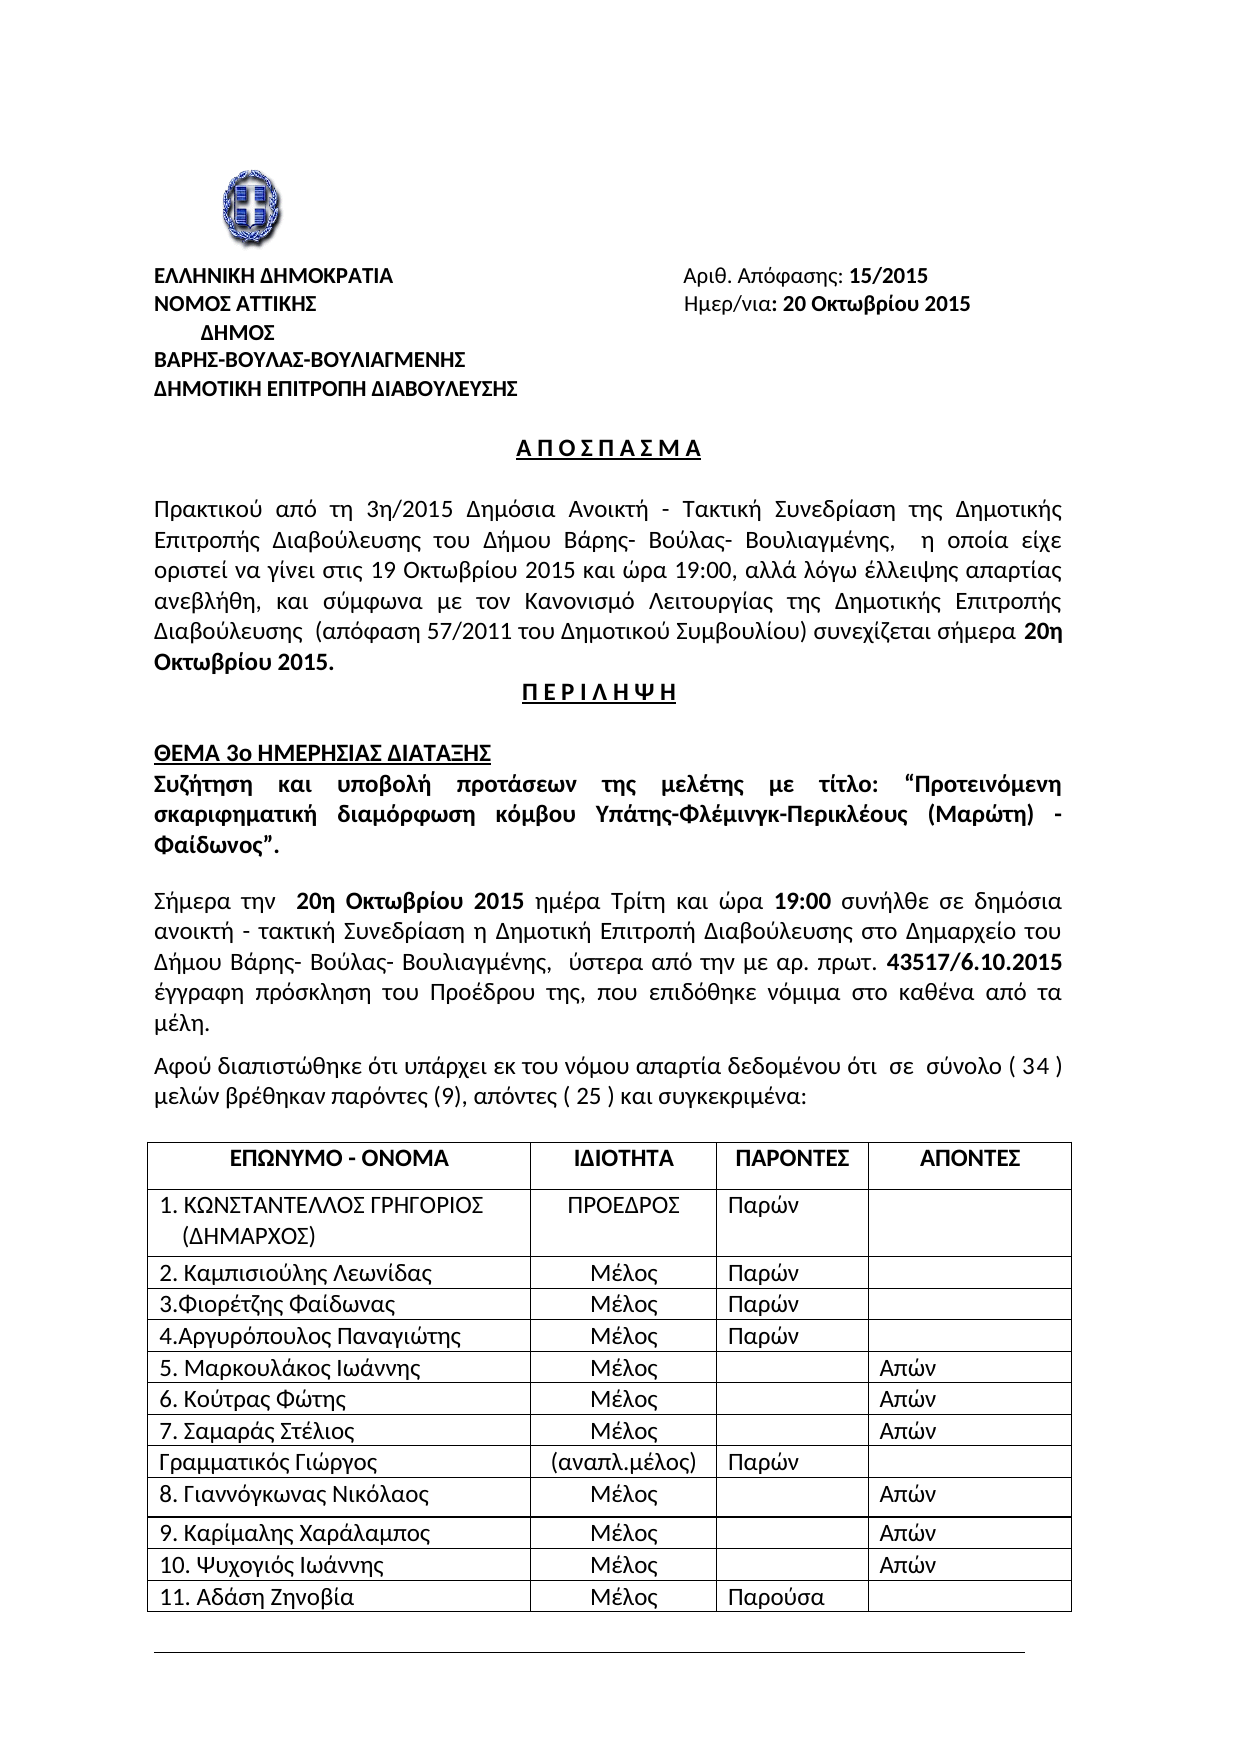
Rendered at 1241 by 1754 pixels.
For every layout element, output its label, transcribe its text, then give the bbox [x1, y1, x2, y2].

table_header ΕΠΩΝΥΜΟ - ΟΝΟΜΑ [148, 1143, 530, 1188]
table_cell [869, 1581, 1071, 1611]
table_cell 10. Ψυχογιός Ιωάννης [148, 1549, 530, 1579]
table_cell Απών [869, 1549, 1071, 1579]
text Πρακτικού από τη 3η/2015 Δημόσια Ανοικτή - Τακτική Συνεδρίαση της Δημοτικής Επιτροπής Διαβούλευσης του Δήμου Βάρης- Βούλας- Βουλιαγμένης, η οποία είχε οριστεί να γίνει στις 19 Οκτωβρίου 2015 και ώρα 19:00, αλλά λόγω έλλειψης απαρτίας ανεβλήθη, και σύμφωνα με τον Κανονισμό Λειτουργίας της Δημοτικής Επιτροπής Διαβούλευσης (απόφαση 57/2011 του Δημοτικού Συμβουλίου) συνεχίζεται σήμερα 20η Οκτωβρίου 2015. [154, 493, 1063, 676]
table_cell Aπών [869, 1415, 1071, 1445]
table_cell Μέλος [531, 1320, 716, 1351]
table_cell Μέλος [531, 1352, 716, 1382]
picture [217, 163, 287, 254]
table_header ΑΠΟΝΤΕΣ [869, 1143, 1071, 1188]
table_cell Παρών [717, 1446, 868, 1477]
table_cell Γραμματικός Γιώργος [148, 1446, 530, 1477]
text ΔΗΜΟΣ [154, 318, 1063, 346]
table_cell [717, 1383, 868, 1414]
table_cell 11. Αδάση Ζηνοβία [148, 1581, 530, 1611]
table_cell Απών [869, 1478, 1071, 1516]
table_cell (αναπλ.μέλος) [531, 1446, 716, 1477]
table_cell Μέλος [531, 1289, 716, 1319]
table_cell [717, 1415, 868, 1445]
table_cell 1. ΚΩΝΣΤΑΝΤΕΛΛΟΣ ΓΡΗΓΟΡΙΟΣ (ΔΗΜΑΡΧΟΣ) [148, 1190, 530, 1256]
text ΔΗΜΟΤΙΚΗ ΕΠΙΤΡΟΠΗ ΔΙΑΒΟΥΛΕΥΣΗΣ [154, 374, 1063, 402]
table_cell Μέλος [531, 1518, 716, 1548]
table_cell Παρών [717, 1257, 868, 1288]
table_cell Απών [869, 1383, 1071, 1414]
table_cell [869, 1446, 1071, 1477]
table_cell 4.Aργυρόπουλος Παναγιώτης [148, 1320, 530, 1351]
table_cell Παρών [717, 1289, 868, 1319]
table_cell [869, 1257, 1071, 1288]
table_cell [717, 1549, 868, 1579]
table_header ΠΑΡΟΝΤΕΣ [717, 1143, 868, 1188]
table_header ΙΔΙΟΤΗΤΑ [531, 1143, 716, 1188]
table_cell Μέλος [531, 1549, 716, 1579]
text Α Π Ο Σ Π Α Σ Μ Α [154, 432, 1063, 463]
table_cell Παρών [717, 1320, 868, 1351]
table_cell 3.Φιορέτζης Φαίδωνας [148, 1289, 530, 1319]
table_cell Μέλος [531, 1383, 716, 1414]
table_cell [869, 1320, 1071, 1351]
table_cell ΠΡΟΕΔΡΟΣ [531, 1190, 716, 1256]
text Συζήτηση και υποβολή προτάσεων της μελέτης με τίτλο: “Προτεινόμενη σκαριφηματική διαμόρφωση κόμβου Υπάτης-Φλέμινγκ-Περικλέους (Μαρώτη) -Φαίδωνος”. [154, 768, 1063, 859]
text Σήμερα την 20η Οκτωβρίου 2015 ημέρα Tρίτη και ώρα 19:00 συνήλθε σε δημόσια ανοικτή - τακτική Συνεδρίαση η Δημοτική Επιτροπή Διαβούλευσης στο Δημαρχείο του Δήμου Βάρης- Βούλας- Βουλιαγμένης, ύστερα από την με αρ. πρωτ. 43517/6.10.2015 έγγραφη πρόσκληση του Προέδρου της, που επιδόθηκε νόμιμα στο καθένα από τα μέλη. [154, 885, 1063, 1037]
table_cell Απών [869, 1352, 1071, 1382]
text ΒΑΡΗΣ-ΒΟΥΛΑΣ-ΒΟΥΛΙΑΓΜΕΝΗΣ [154, 346, 1063, 374]
table_cell Παρούσα [717, 1581, 868, 1611]
table_cell Απών [869, 1518, 1071, 1548]
table_cell Μέλος [531, 1478, 716, 1516]
table_cell Παρών [717, 1190, 868, 1256]
table_cell 2. Καμπισιούλης Λεωνίδας [148, 1257, 530, 1288]
table_header [153, 156, 202, 262]
table_cell [869, 1289, 1071, 1319]
text Αφού διαπιστώθηκε ότι υπάρχει εκ του νόμου απαρτία δεδομένου ότι σε σύνολο ( 34 ) μελών βρέθηκαν παρόντες (9), απόντες ( 25 ) και συγκεκριμένα: [154, 1050, 1063, 1111]
table_cell 8. Γιαννόγκωνας Νικόλαος [148, 1478, 530, 1516]
text ΝΟΜΟΣ ΑΤΤΙΚΗΣ Ημερ/νια: 20 Οκτωβρίου 2015 [154, 289, 1063, 318]
table_cell Μέλος [531, 1581, 716, 1611]
table_header [789, 156, 1062, 262]
table_cell 7. Σαμαράς Στέλιος [148, 1415, 530, 1445]
table_cell 9. Καρίμαλης Χαράλαμπος [148, 1518, 530, 1548]
text ΘΕΜΑ 3ο ΗΜΕΡΗΣΙΑΣ ΔΙΑΤΑΞΗΣ [154, 737, 1063, 768]
table_cell [869, 1190, 1071, 1256]
table_cell [717, 1352, 868, 1382]
table_header [302, 156, 686, 262]
table_header [686, 156, 789, 262]
table_cell [717, 1478, 868, 1516]
text ΕΛΛΗΝΙΚΗ ΔΗΜΟΚΡΑΤΙΑ Αριθ. Απόφασης: 15/2015 [154, 262, 1063, 289]
table_cell Μέλος [531, 1257, 716, 1288]
table_cell [717, 1518, 868, 1548]
table_cell Μέλος [531, 1415, 716, 1445]
table_cell 5. Μαρκουλάκος Ιωάννης [148, 1352, 530, 1382]
text Π Ε Ρ Ι Λ Η Ψ Η [154, 676, 1063, 707]
table_cell 6. Κούτρας Φώτης [148, 1383, 530, 1414]
